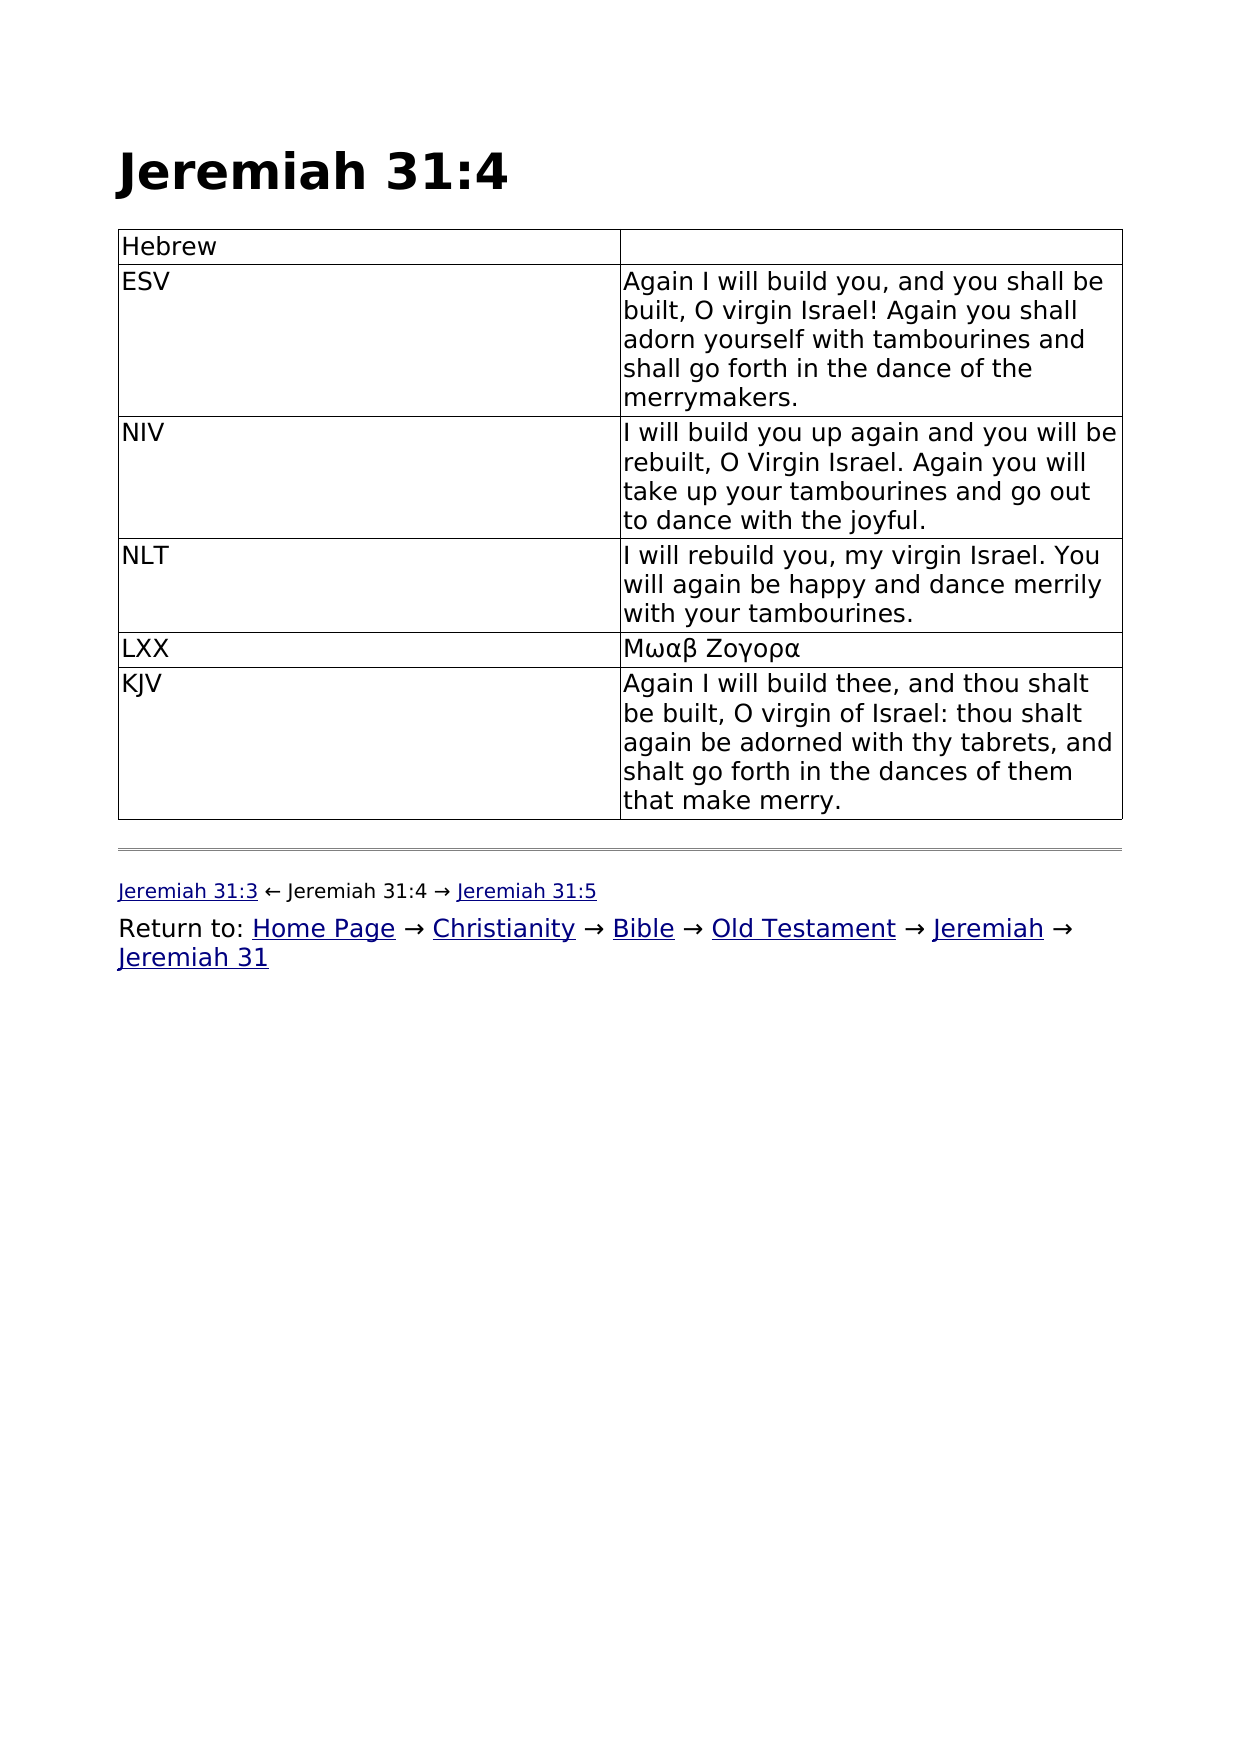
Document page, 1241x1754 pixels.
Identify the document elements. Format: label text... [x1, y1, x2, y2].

table_header Hebrew [119, 230, 620, 264]
text Return to: Home Page → Christianity → Bible → Old Testament → Jeremiah → Jeremiah 31 [118, 914, 1122, 972]
table_cell NLT [119, 539, 620, 632]
table_header [621, 230, 1122, 264]
table_cell NIV [119, 417, 620, 538]
text Jeremiah 31:3 ← Jeremiah 31:4 → Jeremiah 31:5 [118, 880, 1122, 914]
table_cell Again I will build you, and you shall be built, O virgin Israel! Again you shall adorn yourself with tambourines and shall go forth in the dance of the merrymakers. [621, 265, 1122, 416]
table_cell I will build you up again and you will be rebuilt, O Virgin Israel. Again you will take up your tambourines and go out to dance with the joyful. [621, 417, 1122, 538]
subtitle Jeremiah 31:4 [118, 143, 1122, 201]
table_cell KJV [119, 668, 620, 818]
table_cell ESV [119, 265, 620, 416]
table_cell Again I will build thee, and thou shalt be built, O virgin of Israel: thou shalt again be adorned with thy tabrets, and shalt go forth in the dances of them that make merry. [621, 668, 1122, 818]
table_cell LXX [119, 633, 620, 667]
table_cell Μωαβ Ζογορα [621, 633, 1122, 667]
table_cell I will rebuild you, my virgin Israel. You will again be happy and dance merrily with your tambourines. [621, 539, 1122, 632]
